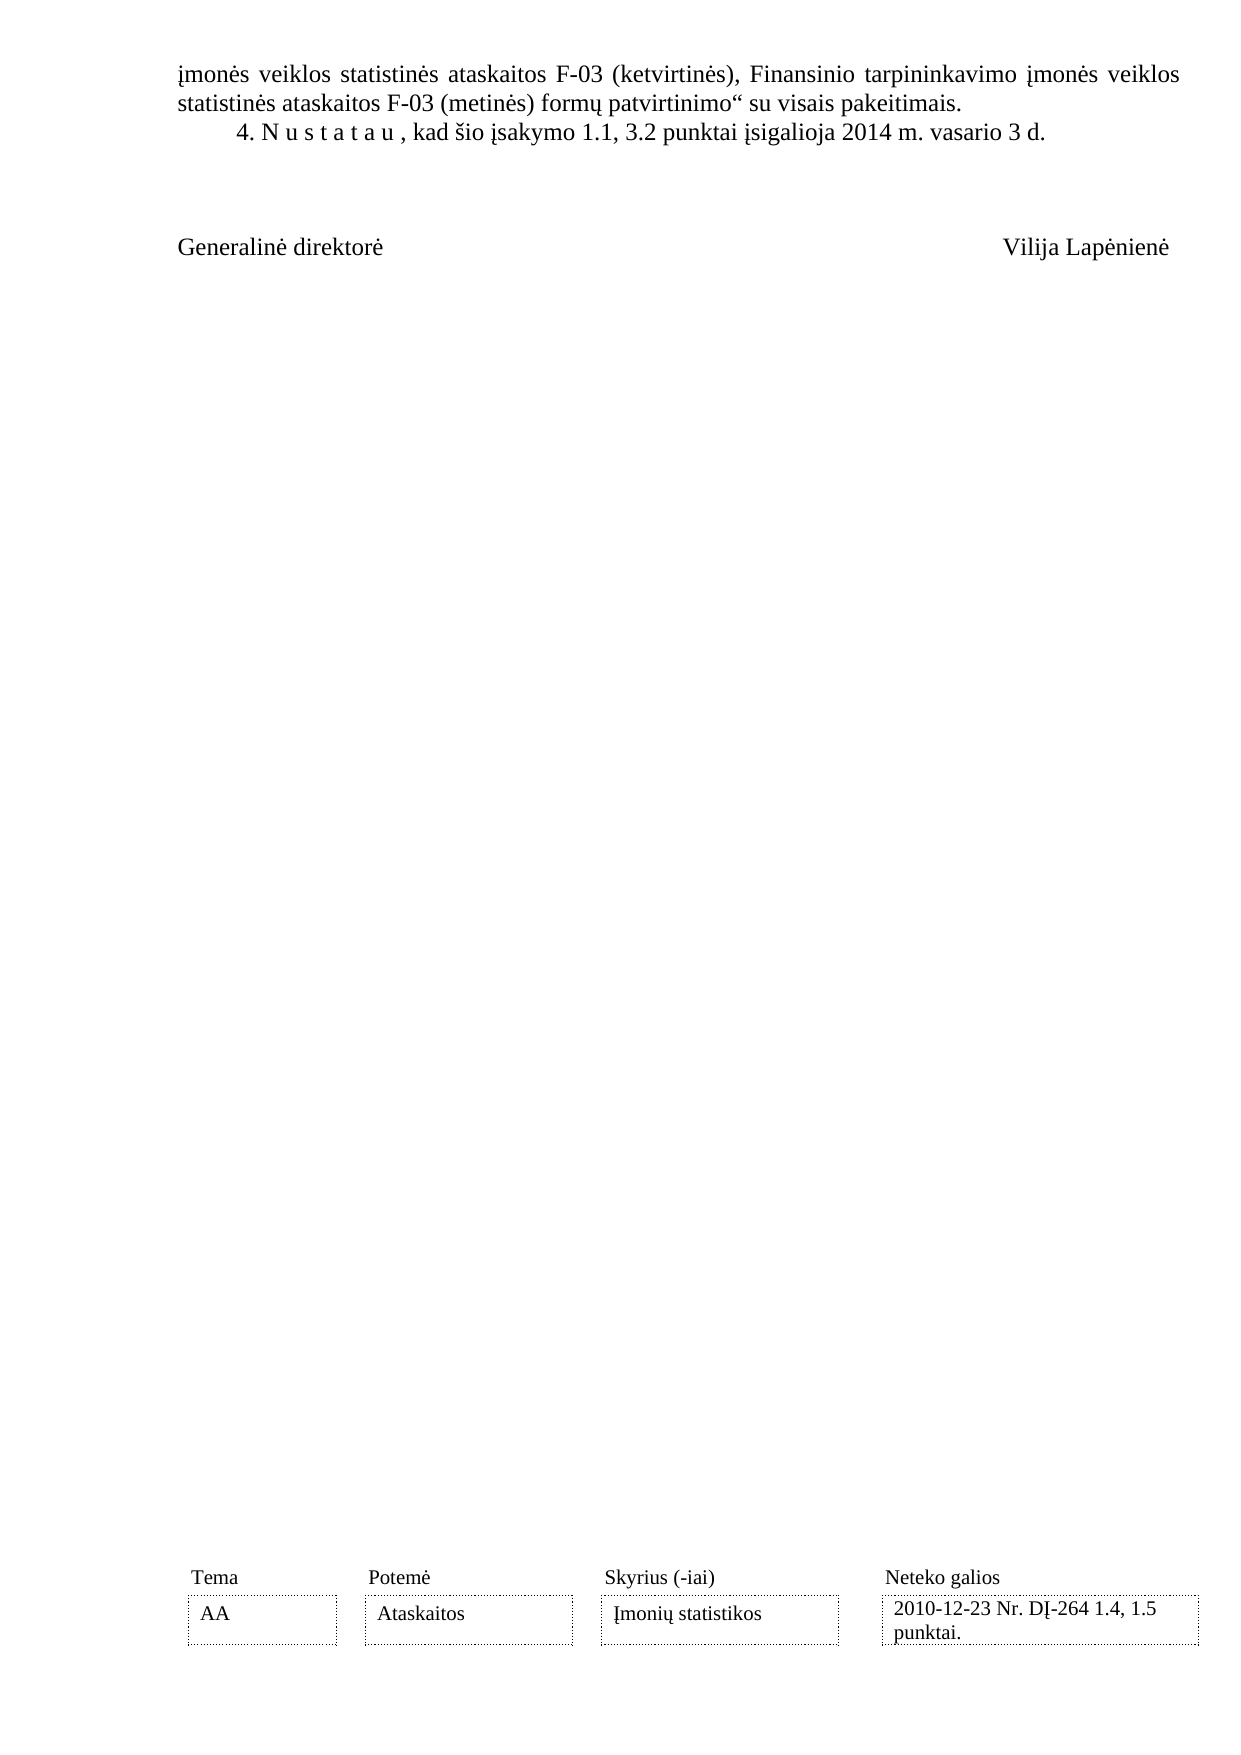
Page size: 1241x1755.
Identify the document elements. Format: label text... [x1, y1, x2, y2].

text 4. Nustatau, kad šio įsakymo 1.1, 3.2 punktai įsigalioja 2014 m. vasario 3 d. [236, 117, 1181, 145]
text įmonės veiklos statistinės ataskaitos F-03 (ketvirtinės), Finansinio tarpininkavimo įmonės veiklos statistinės ataskaitos F-03 (metinės) formų patvirtinimo“ su visais pakeitimais. [177, 59, 1181, 117]
text Generalinė direktorė Vilija Lapėnienė [177, 232, 1181, 260]
